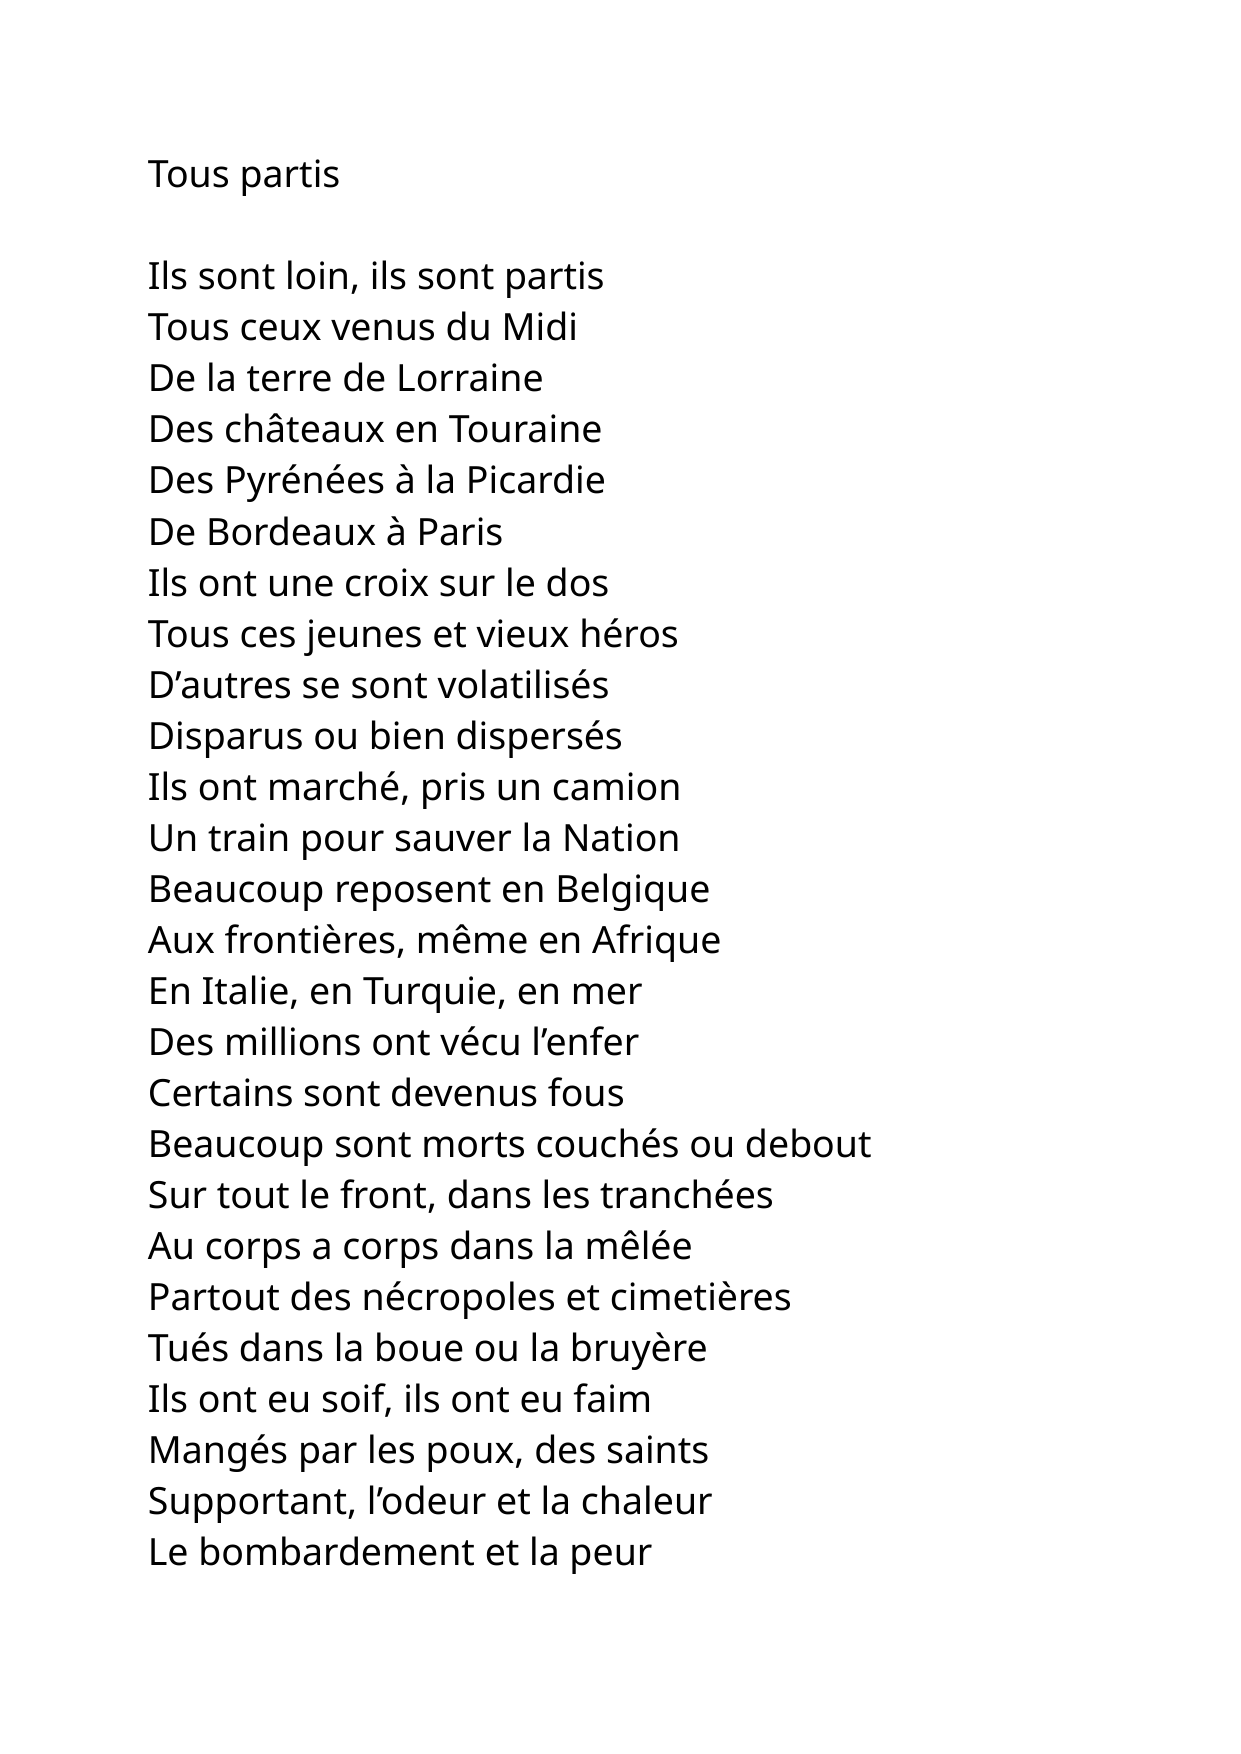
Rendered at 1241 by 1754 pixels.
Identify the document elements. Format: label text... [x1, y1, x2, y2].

text Des millions ont vécu l’enfer [148, 1015, 1093, 1066]
text Des Pyrénées à la Picardie [148, 454, 1093, 505]
text En Italie, en Turquie, en mer [148, 964, 1093, 1015]
text Ils ont eu soif, ils ont eu faim [148, 1373, 1093, 1424]
text D’autres se sont volatilisés [148, 658, 1093, 709]
text Des châteaux en Touraine [148, 403, 1093, 454]
text Le bombardement et la peur [148, 1526, 1093, 1577]
text Mangés par les poux, des saints [148, 1424, 1093, 1475]
text Tous ces jeunes et vieux héros [148, 607, 1093, 658]
text Partout des nécropoles et cimetières [148, 1271, 1093, 1322]
text Tués dans la boue ou la bruyère [148, 1322, 1093, 1373]
text Tous partis [148, 148, 1093, 199]
text Ils sont loin, ils sont partis [148, 250, 1093, 301]
text De la terre de Lorraine [148, 352, 1093, 403]
text Ils ont marché, pris un camion [148, 760, 1093, 811]
text Beaucoup reposent en Belgique [148, 862, 1093, 913]
text Aux frontières, même en Afrique [148, 913, 1093, 964]
text Beaucoup sont morts couchés ou debout [148, 1117, 1093, 1168]
text Au corps a corps dans la mêlée [148, 1219, 1093, 1271]
text Certains sont devenus fous [148, 1066, 1093, 1117]
text De Bordeaux à Paris [148, 505, 1093, 556]
text Supportant, l’odeur et la chaleur [148, 1475, 1093, 1526]
text Sur tout le front, dans les tranchées [148, 1168, 1093, 1219]
text Tous ceux venus du Midi [148, 301, 1093, 352]
text Ils ont une croix sur le dos [148, 556, 1093, 607]
text Disparus ou bien dispersés [148, 709, 1093, 760]
text Un train pour sauver la Nation [148, 811, 1093, 862]
